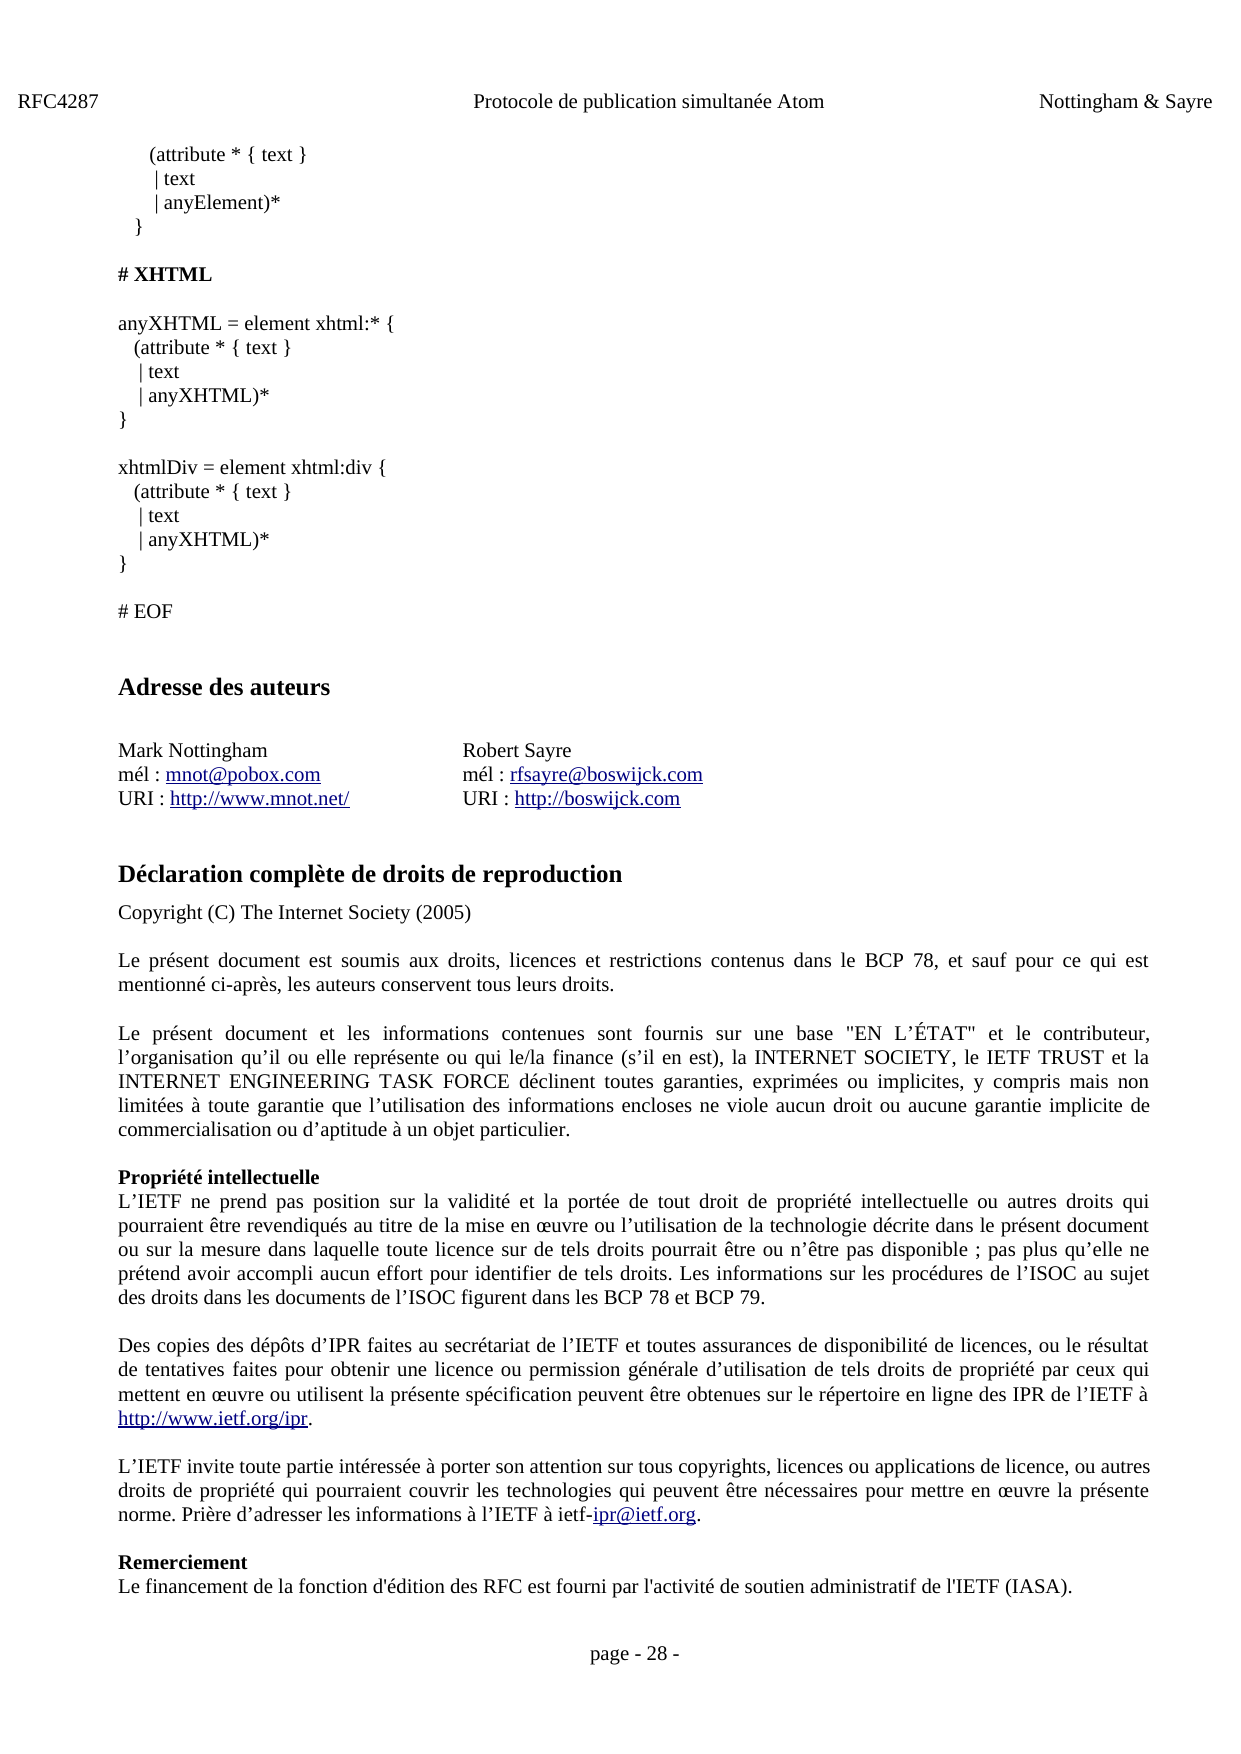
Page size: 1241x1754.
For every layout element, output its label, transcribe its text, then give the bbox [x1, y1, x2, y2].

text Propriété intellectuelle [118, 1165, 1151, 1189]
text (attribute * { text } [118, 479, 1151, 503]
text } [118, 214, 1151, 238]
text } [118, 407, 1151, 431]
text # XHTML [118, 262, 1151, 286]
text Le présent document est soumis aux droits, licences et restrictions contenus dans le BCP 78, et sauf pour ce qui est mentionné ci-après, les auteurs conservent tous leurs droits. [118, 948, 1151, 996]
text | anyElement)* [118, 190, 1151, 214]
table_header Mark Nottingham [118, 738, 462, 762]
text anyXHTML = element xhtml:* { [118, 311, 1151, 334]
text L’IETF invite toute partie intéressée à porter son attention sur tous copyrights, licences ou applications de licence, ou autres droits de propriété qui pourraient couvrir les technologies qui peuvent être nécessaires pour mettre en œuvre la présente norme. Prière d’adresser les informations à l’IETF à ietf-ipr@ietf.org. [118, 1454, 1151, 1526]
text | text [118, 503, 1151, 527]
table_cell mél : mnot@pobox.com [118, 762, 462, 786]
text | anyXHTML)* [118, 383, 1151, 407]
table_cell mél : rfsayre@boswijck.com [462, 762, 1151, 786]
text (attribute * { text } [118, 334, 1151, 359]
table_cell URI : http://www.mnot.net/ [118, 786, 462, 810]
text } [118, 551, 1151, 575]
text L’IETF ne prend pas position sur la validité et la portée de tout droit de propriété intellectuelle ou autres droits qui pourraient être revendiqués au titre de la mise en œuvre ou l’utilisation de la technologie décrite dans le présent document ou sur la mesure dans laquelle toute licence sur de tels droits pourrait être ou n’être pas disponible ; pas plus qu’elle ne prétend avoir accompli aucun effort pour identifier de tels droits. Les informations sur les procédures de l’ISOC au sujet des droits dans les documents de l’ISOC figurent dans les BCP 78 et BCP 79. [118, 1189, 1151, 1309]
text Le financement de la fonction d'édition des RFC est fourni par l'activité de soutien administratif de l'IETF (IASA). [118, 1574, 1151, 1598]
text | anyXHTML)* [118, 527, 1151, 551]
table_cell URI : http://boswijck.com [462, 786, 1151, 810]
table_header Robert Sayre [462, 738, 1151, 762]
subtitle Déclaration complète de droits de reproduction [118, 859, 1151, 888]
text Copyright (C) The Internet Society (2005) [118, 900, 1151, 924]
text Des copies des dépôts d’IPR faites au secrétariat de l’IETF et toutes assurances de disponibilité de licences, ou le résultat de tentatives faites pour obtenir une licence ou permission générale d’utilisation de tels droits de propriété par ceux qui mettent en œuvre ou utilisent la présente spécification peuvent être obtenues sur le répertoire en ligne des IPR de l’IETF à http://www.ietf.org/ipr. [118, 1333, 1151, 1429]
text Le présent document et les informations contenues sont fournis sur une base "EN L’ÉTAT" et le contributeur, l’organisation qu’il ou elle représente ou qui le/la finance (s’il en est), la INTERNET SOCIETY, le IETF TRUST et la INTERNET ENGINEERING TASK FORCE déclinent toutes garanties, exprimées ou implicites, y compris mais non limitées à toute garantie que l’utilisation des informations encloses ne viole aucun droit ou aucune garantie implicite de commercialisation ou d’aptitude à un objet particulier. [118, 1021, 1151, 1141]
text (attribute * { text } [118, 142, 1151, 166]
text | text [118, 166, 1151, 190]
text # EOF [118, 599, 1151, 623]
text | text [118, 359, 1151, 383]
subtitle Adresse des auteurs [118, 672, 1151, 701]
text Remerciement [118, 1550, 1151, 1574]
text xhtmlDiv = element xhtml:div { [118, 455, 1151, 479]
